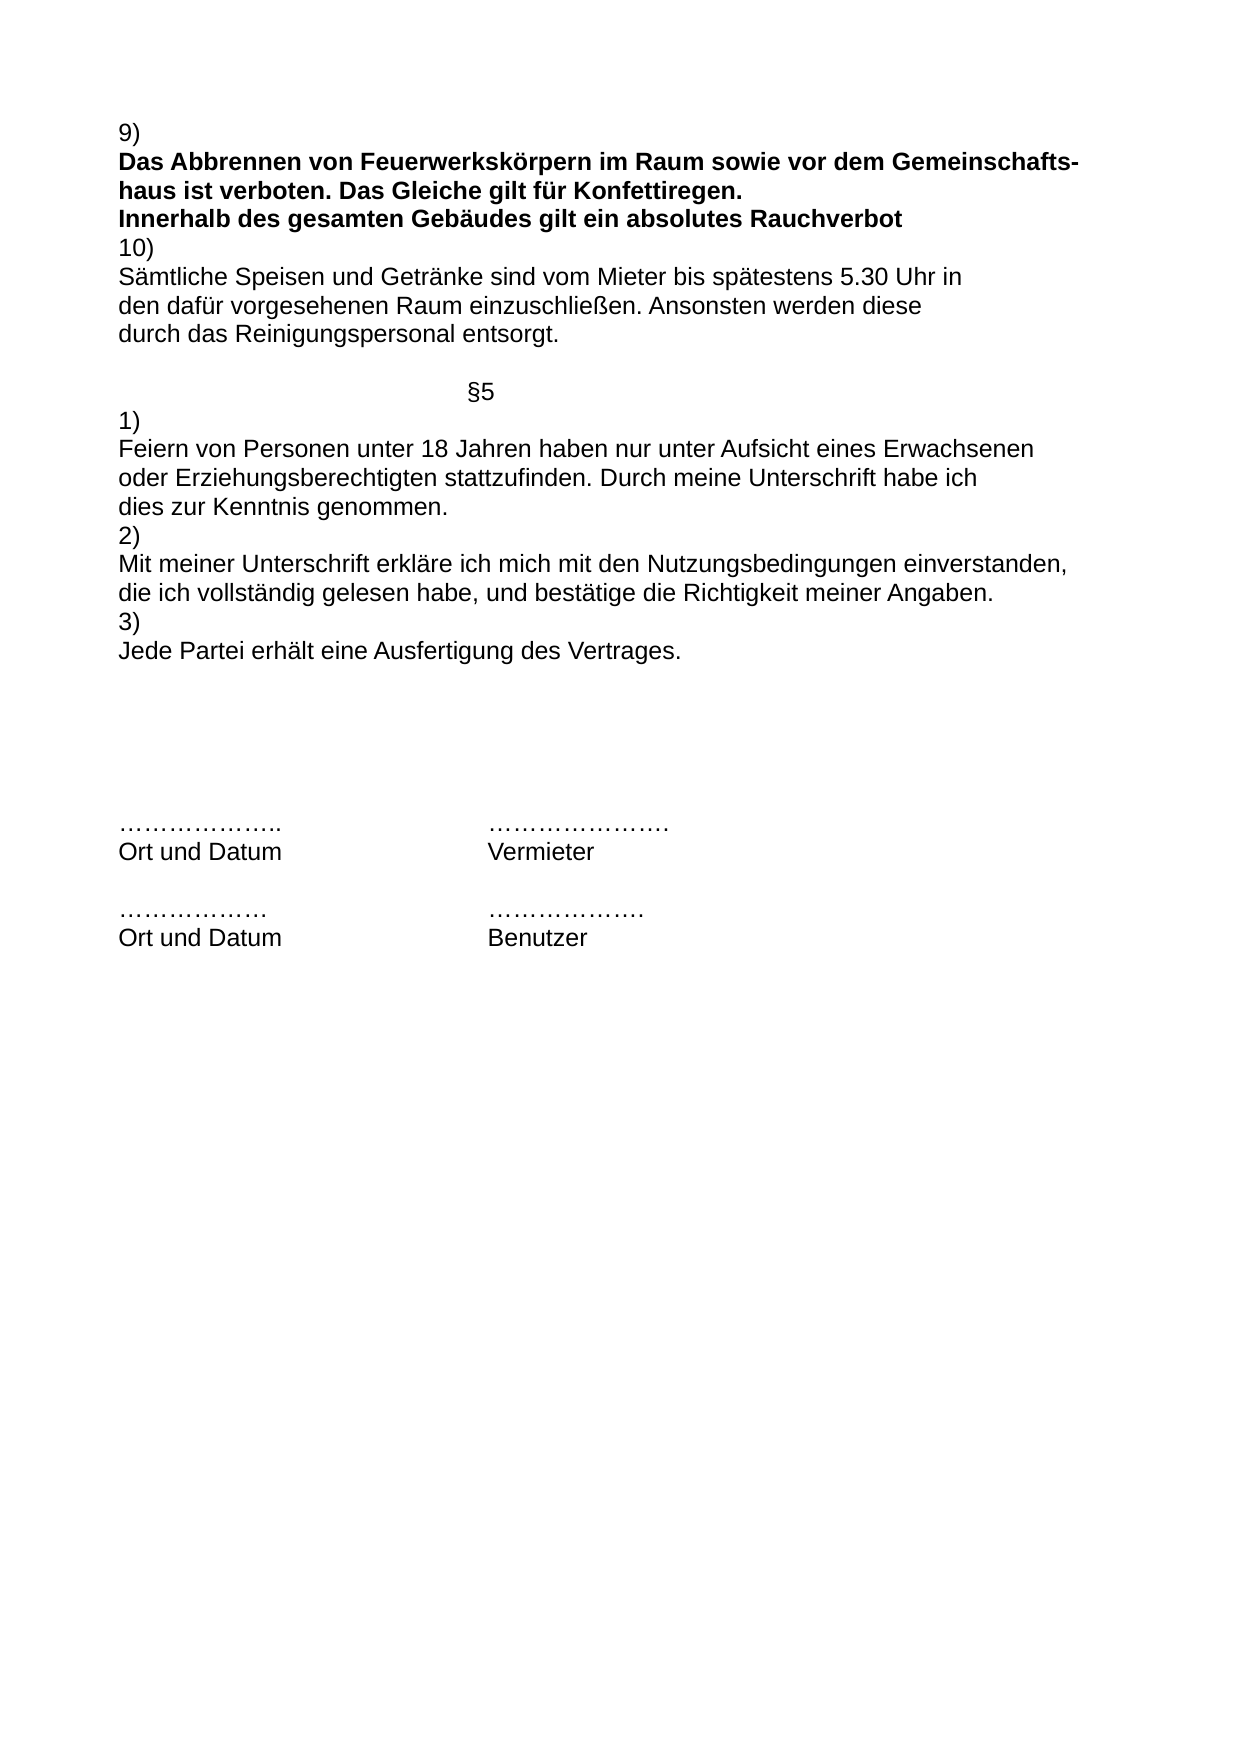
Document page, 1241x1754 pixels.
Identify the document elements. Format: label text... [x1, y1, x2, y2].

text Ort und Datum Benutzer [118, 923, 1122, 952]
text 1) [118, 406, 1122, 434]
text die ich vollständig gelesen habe, und bestätige die Richtigkeit meiner Angaben. [118, 578, 1122, 607]
text 3) [118, 607, 1122, 636]
text 10) [118, 233, 1122, 262]
text den dafür vorgesehenen Raum einzuschließen. Ansonsten werden diese [118, 291, 1122, 319]
text Feiern von Personen unter 18 Jahren haben nur unter Aufsicht eines Erwachsenen [118, 434, 1122, 463]
text haus ist verboten. Das Gleiche gilt für Konfettiregen. [118, 176, 1122, 204]
text Jede Partei erhält eine Ausfertigung des Vertrages. [118, 636, 1122, 664]
text ……………… ………………. [118, 894, 1122, 923]
text 9) [118, 118, 1122, 147]
text Das Abbrennen von Feuerwerkskörpern im Raum sowie vor dem Gemeinschafts- [118, 147, 1122, 176]
text oder Erziehungsberechtigten stattzufinden. Durch meine Unterschrift habe ich [118, 463, 1122, 492]
text Innerhalb des gesamten Gebäudes gilt ein absolutes Rauchverbot [118, 204, 1122, 233]
text Ort und Datum Vermieter [118, 837, 1122, 866]
text ……………….. …………………. [118, 808, 1122, 837]
text dies zur Kenntnis genommen. [118, 492, 1122, 521]
text Mit meiner Unterschrift erkläre ich mich mit den Nutzungsbedingungen einverstanden, [118, 549, 1122, 578]
text §5 [118, 377, 1122, 406]
text durch das Reinigungspersonal entsorgt. [118, 319, 1122, 348]
text 2) [118, 521, 1122, 549]
text Sämtliche Speisen und Getränke sind vom Mieter bis spätestens 5.30 Uhr in [118, 262, 1122, 291]
